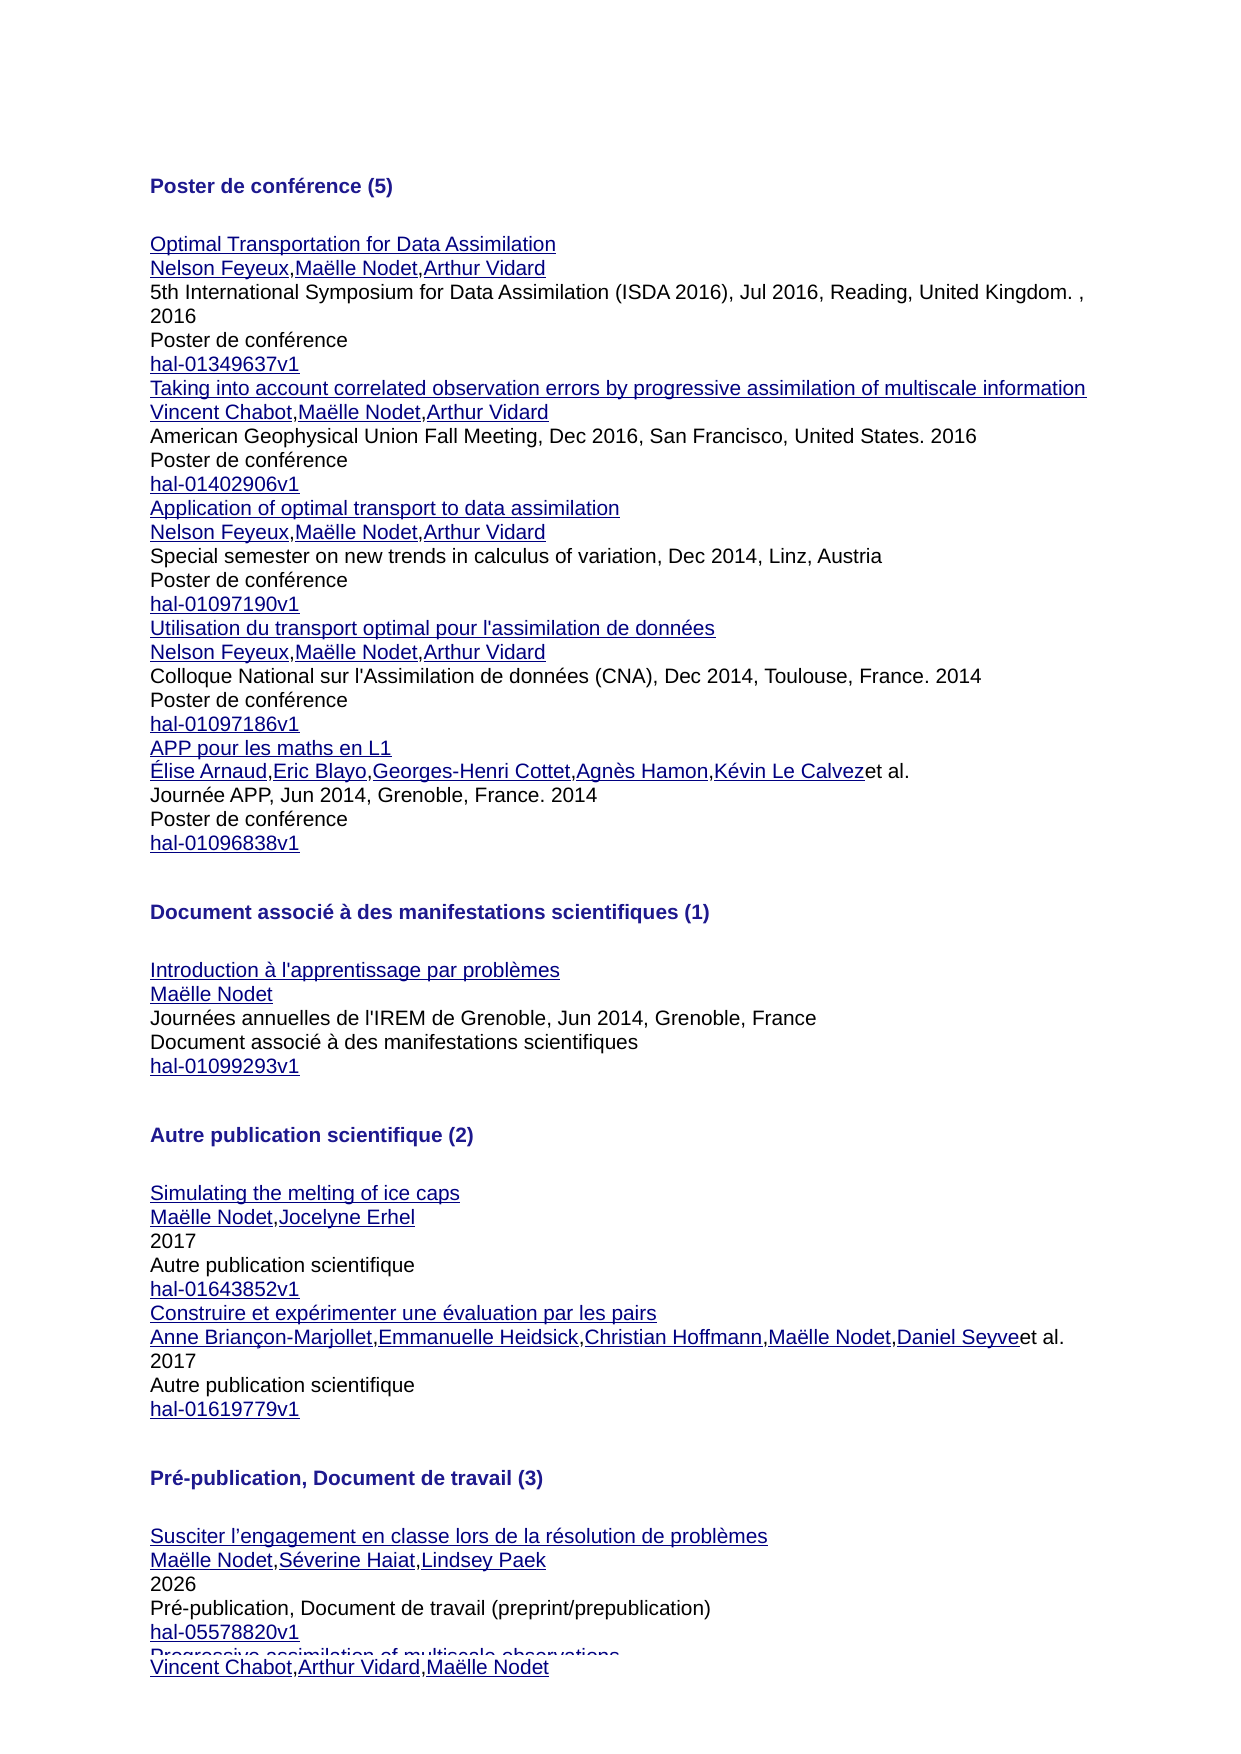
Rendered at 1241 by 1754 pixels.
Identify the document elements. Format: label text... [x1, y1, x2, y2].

table_cell Taking into account correlated observation errors by progressive assimilation of multiscale information Vincent Chabot,Maëlle Nodet,Arthur Vidard American Geophysical Union Fall Meeting, Dec 2016, San Francisco, United States. 2016 Poster de conférence hal-01402906v1 [150, 376, 1090, 496]
table_cell APP pour les maths en L1 Élise Arnaud,Eric Blayo,Georges-Henri Cottet,Agnès Hamon,Kévin Le Calvezet al. Journée APP, Jun 2014, Grenoble, France. 2014 Poster de conférence hal-01096838v1 [150, 735, 1090, 855]
table_header Susciter l’engagement en classe lors de la résolution de problèmes Maëlle Nodet,Séverine Haiat,Lindsey Paek 2026 Pré-publication, Document de travail (preprint/prepublication) hal-05578820v1 [150, 1524, 1090, 1644]
table_header Simulating the melting of ice caps Maëlle Nodet,Jocelyne Erhel 2017 Autre publication scientifique hal-01643852v1 [150, 1181, 1090, 1301]
subtitle Pré-publication, Document de travail (3) [150, 1466, 1090, 1489]
subtitle Poster de conférence (5) [150, 174, 1090, 198]
table_cell Progressive assimilation of multiscale observations Vincent Chabot,Arthur Vidard,Maëlle Nodet [150, 1644, 1090, 1679]
table_cell Construire et expérimenter une évaluation par les pairs Anne Briançon-Marjollet,Emmanuelle Heidsick,Christian Hoffmann,Maëlle Nodet,Daniel Seyveet al. 2017 Autre publication scientifique hal-01619779v1 [150, 1301, 1090, 1421]
table_header Optimal Transportation for Data Assimilation Nelson Feyeux,Maëlle Nodet,Arthur Vidard 5th International Symposium for Data Assimilation (ISDA 2016), Jul 2016, Reading, United Kingdom. , 2016 Poster de conférence hal-01349637v1 [150, 232, 1090, 376]
subtitle Document associé à des manifestations scientifiques (1) [150, 900, 1090, 924]
table_cell Application of optimal transport to data assimilation Nelson Feyeux,Maëlle Nodet,Arthur Vidard Special semester on new trends in calculus of variation, Dec 2014, Linz, Austria Poster de conférence hal-01097190v1 [150, 496, 1090, 616]
subtitle Autre publication scientifique (2) [150, 1123, 1090, 1147]
table_cell Utilisation du transport optimal pour l'assimilation de données Nelson Feyeux,Maëlle Nodet,Arthur Vidard Colloque National sur l'Assimilation de données (CNA), Dec 2014, Toulouse, France. 2014 Poster de conférence hal-01097186v1 [150, 616, 1090, 735]
table_header Introduction à l'apprentissage par problèmes Maëlle Nodet Journées annuelles de l'IREM de Grenoble, Jun 2014, Grenoble, France Document associé à des manifestations scientifiques hal-01099293v1 [150, 958, 1090, 1078]
